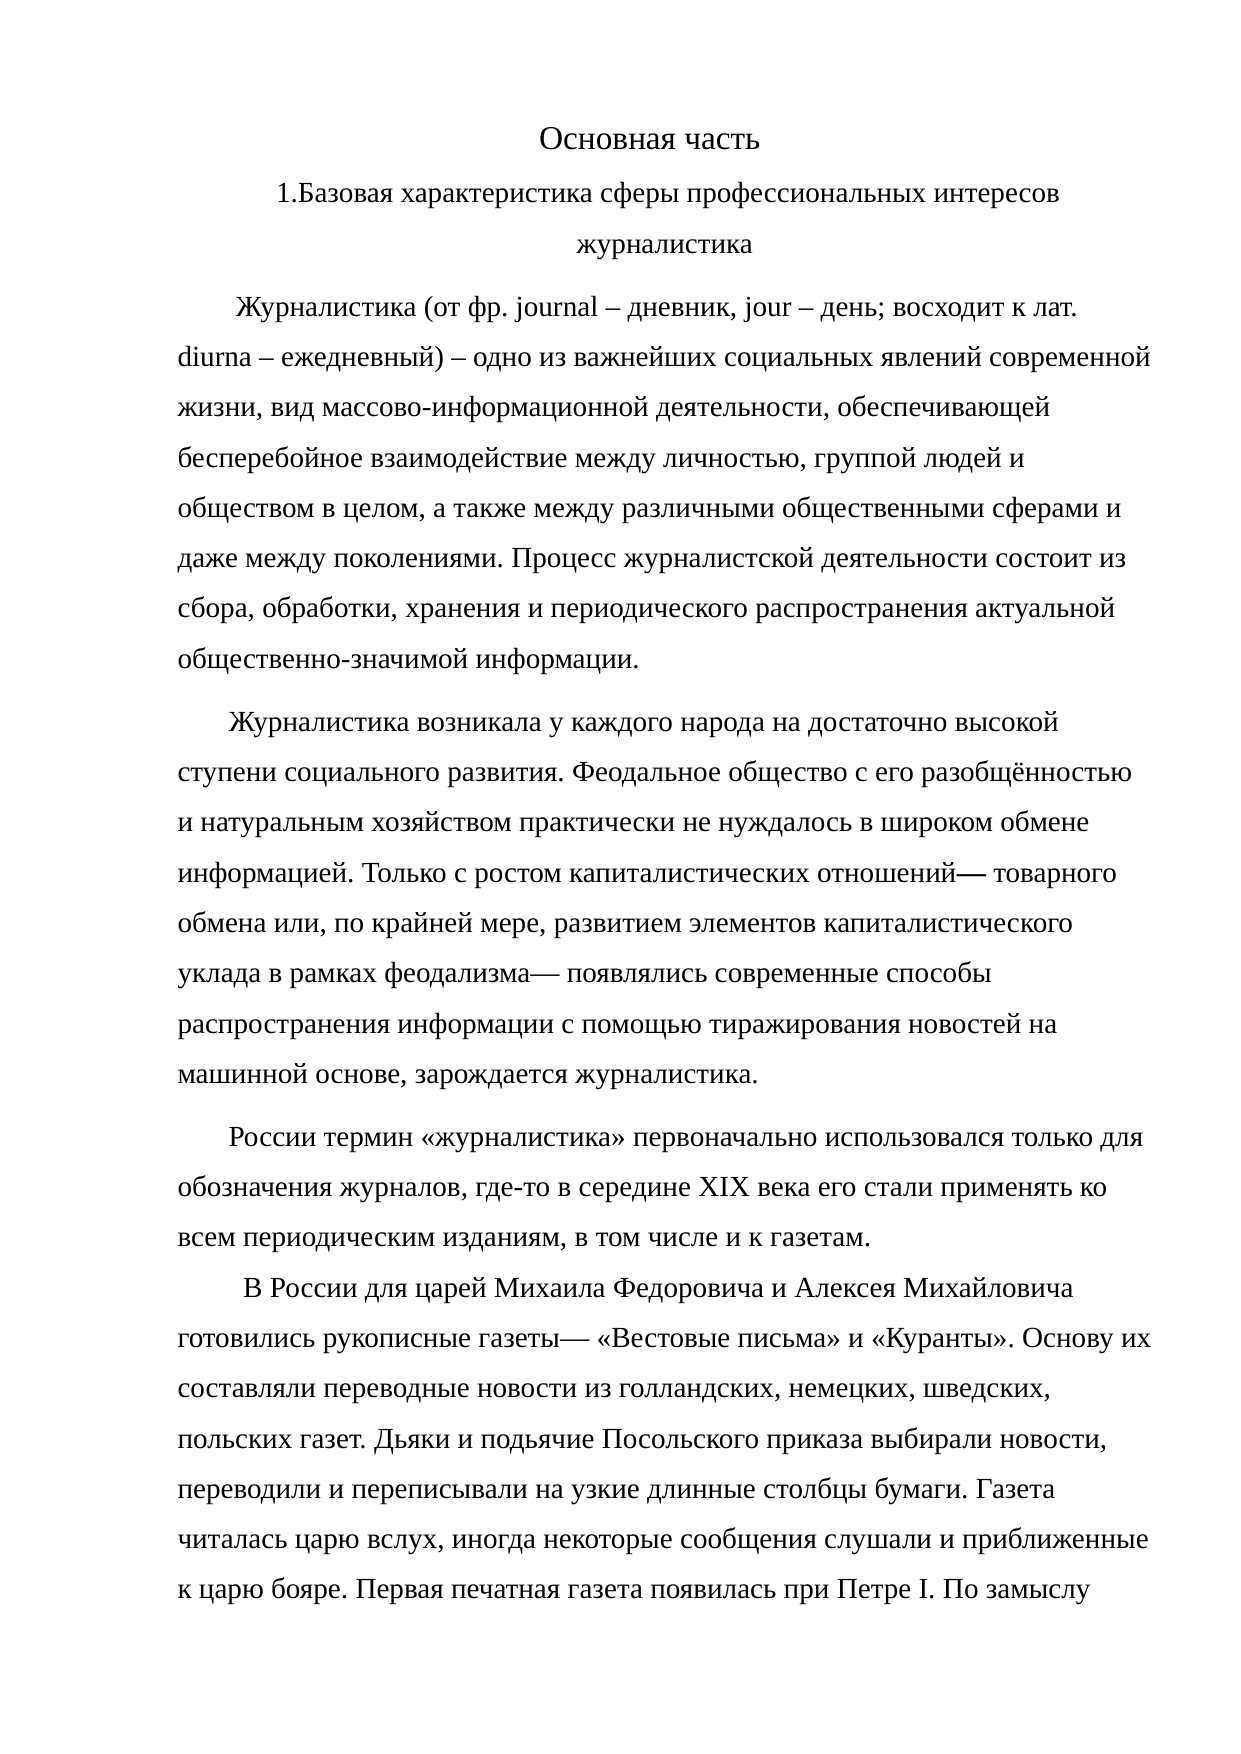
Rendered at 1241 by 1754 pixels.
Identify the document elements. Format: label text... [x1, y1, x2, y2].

text 1.Базовая характеристика сферы профессиональных интересов журналистика [177, 176, 1152, 259]
text России термин «журналистика» первоначально использовался только для обозначения журналов, где-то в середине XIX века его стали применять ко всем периодическим изданиям, в том числе и к газетам. В России для царей Михаила Федоровича и Алексея Михайловича готовились рукописные газеты— «Вестовые письма» и «Куранты». Основу их составляли переводные новости из голландских, немецких, шведских, польских газет. Дьяки и подьячие Посольского приказа выбирали новости, переводили и переписывали на узкие длинные столбцы бумаги. Газета читалась царю вслух, иногда некоторые сообщения слушали и приближенные к царю бояре. Первая печатная газета появилась при Петре I. По замыслу [177, 1119, 1152, 1605]
text Основная часть [236, 118, 1063, 156]
text Журналистика возникала у каждого народа на достаточно высокой ступени социального развития. Феодальное общество с его разобщённостью и натуральным хозяйством практически не нуждалось в широком обмене информацией. Только с ростом капиталистических отношений— товарного обмена или, по крайней мере, развитием элементов капиталистического уклада в рамках феодализма— появлялись современные способы распространения информации с помощью тиражирования новостей на машинной основе, зарождается журналистика. [177, 704, 1152, 1089]
text Журналистика (от фр. journal – дневник, jour – день; восходит к лат. diurna – ежедневный) – одно из важнейших социальных явлений современной жизни, вид массово-информационной деятельности, обеспечивающей бесперебойное взаимодействие между личностью, группой людей и обществом в целом, а также между различными общественными сферами и даже между поколениями. Процесс журналистской деятельности состоит из сбора, обработки, хранения и периодического распространения актуальной общественно-значимой информации. [177, 289, 1152, 674]
